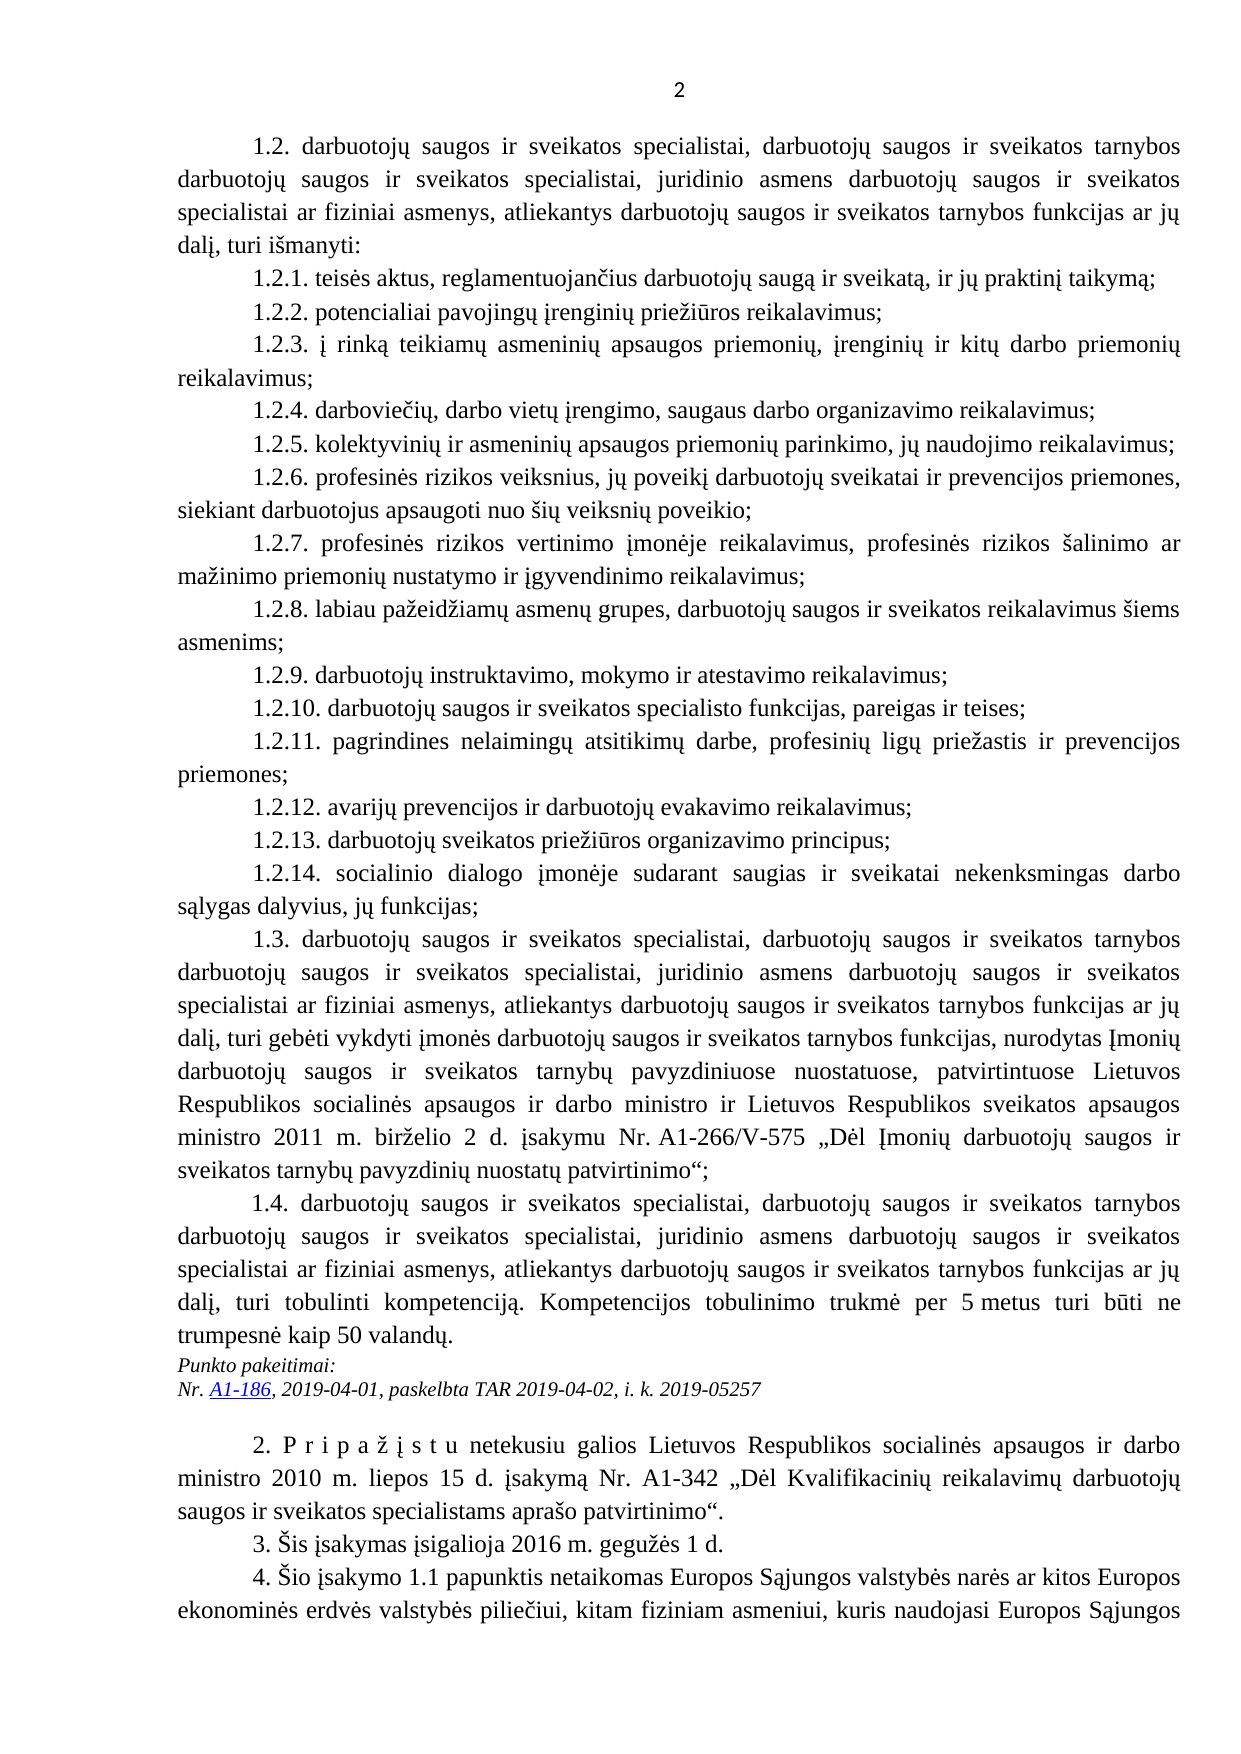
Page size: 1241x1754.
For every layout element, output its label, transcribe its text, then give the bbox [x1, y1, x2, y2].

text 1.2.5. kolektyvinių ir asmeninių apsaugos priemonių parinkimo, jų naudojimo reikalavimus; [177, 429, 1181, 457]
text 1.2.4. darboviečių, darbo vietų įrengimo, saugaus darbo organizavimo reikalavimus; [177, 396, 1181, 424]
text Nr. A1-186, 2019-04-01, paskelbta TAR 2019-04-02, i. k. 2019-05257 [177, 1377, 1181, 1401]
text 1.2.6. profesinės rizikos veiksnius, jų poveikį darbuotojų sveikatai ir prevencijos priemones, siekiant darbuotojus apsaugoti nuo šių veiksnių poveikio; [177, 462, 1181, 523]
text 1.2. darbuotojų saugos ir sveikatos specialistai, darbuotojų saugos ir sveikatos tarnybos darbuotojų saugos ir sveikatos specialistai, juridinio asmens darbuotojų saugos ir sveikatos specialistai ar fiziniai asmenys, atliekantys darbuotojų saugos ir sveikatos tarnybos funkcijas ar jų dalį, turi išmanyti: [177, 131, 1181, 259]
text 1.3. darbuotojų saugos ir sveikatos specialistai, darbuotojų saugos ir sveikatos tarnybos darbuotojų saugos ir sveikatos specialistai, juridinio asmens darbuotojų saugos ir sveikatos specialistai ar fiziniai asmenys, atliekantys darbuotojų saugos ir sveikatos tarnybos funkcijas ar jų dalį, turi gebėti vykdyti įmonės darbuotojų saugos ir sveikatos tarnybos funkcijas, nurodytas Įmonių darbuotojų saugos ir sveikatos tarnybų pavyzdiniuose nuostatuose, patvirtintuose Lietuvos Respublikos socialinės apsaugos ir darbo ministro ir Lietuvos Respublikos sveikatos apsaugos ministro 2011 m. birželio 2 d. įsakymu Nr. A1-266/V-575 „Dėl Įmonių darbuotojų saugos ir sveikatos tarnybų pavyzdinių nuostatų patvirtinimo“; [177, 924, 1181, 1184]
text 1.2.2. potencialiai pavojingų įrenginių priežiūros reikalavimus; [177, 297, 1181, 325]
text 3. Šis įsakymas įsigalioja 2016 m. gegužės 1 d. [177, 1529, 1181, 1558]
text 1.2.11. pagrindines nelaimingų atsitikimų darbe, profesinių ligų priežastis ir prevencijos priemones; [177, 726, 1181, 788]
text 1.2.3. į rinką teikiamų asmeninių apsaugos priemonių, įrenginių ir kitų darbo priemonių reikalavimus; [177, 329, 1181, 391]
text 1.2.1. teisės aktus, reglamentuojančius darbuotojų saugą ir sveikatą, ir jų praktinį taikymą; [177, 263, 1181, 292]
text 1.4. darbuotojų saugos ir sveikatos specialistai, darbuotojų saugos ir sveikatos tarnybos darbuotojų saugos ir sveikatos specialistai, juridinio asmens darbuotojų saugos ir sveikatos specialistai ar fiziniai asmenys, atliekantys darbuotojų saugos ir sveikatos tarnybos funkcijas ar jų dalį, turi tobulinti kompetenciją. Kompetencijos tobulinimo trukmė per 5 metus turi būti ne trumpesnė kaip 50 valandų. [177, 1188, 1181, 1349]
text 1.2.8. labiau pažeidžiamų asmenų grupes, darbuotojų saugos ir sveikatos reikalavimus šiems asmenims; [177, 594, 1181, 656]
text 2. Pripažįstu netekusiu galios Lietuvos Respublikos socialinės apsaugos ir darbo ministro 2010 m. liepos 15 d. įsakymą Nr. A1-342 „Dėl Kvalifikacinių reikalavimų darbuotojų saugos ir sveikatos specialistams aprašo patvirtinimo“. [177, 1430, 1181, 1525]
text 1.2.13. darbuotojų sveikatos priežiūros organizavimo principus; [177, 825, 1181, 854]
text 1.2.9. darbuotojų instruktavimo, mokymo ir atestavimo reikalavimus; [177, 660, 1181, 688]
text 1.2.14. socialinio dialogo įmonėje sudarant saugias ir sveikatai nekenksmingas darbo sąlygas dalyvius, jų funkcijas; [177, 858, 1181, 920]
text 1.2.12. avarijų prevencijos ir darbuotojų evakavimo reikalavimus; [177, 792, 1181, 821]
text 1.2.7. profesinės rizikos vertinimo įmonėje reikalavimus, profesinės rizikos šalinimo ar mažinimo priemonių nustatymo ir įgyvendinimo reikalavimus; [177, 528, 1181, 589]
text 1.2.10. darbuotojų saugos ir sveikatos specialisto funkcijas, pareigas ir teises; [177, 693, 1181, 722]
text 4. Šio įsakymo 1.1 papunktis netaikomas Europos Sąjungos valstybės narės ar kitos Europos ekonominės erdvės valstybės piliečiui, kitam fiziniam asmeniui, kuris naudojasi Europos Sąjungos [177, 1562, 1181, 1624]
text Punkto pakeitimai: [177, 1353, 1181, 1377]
